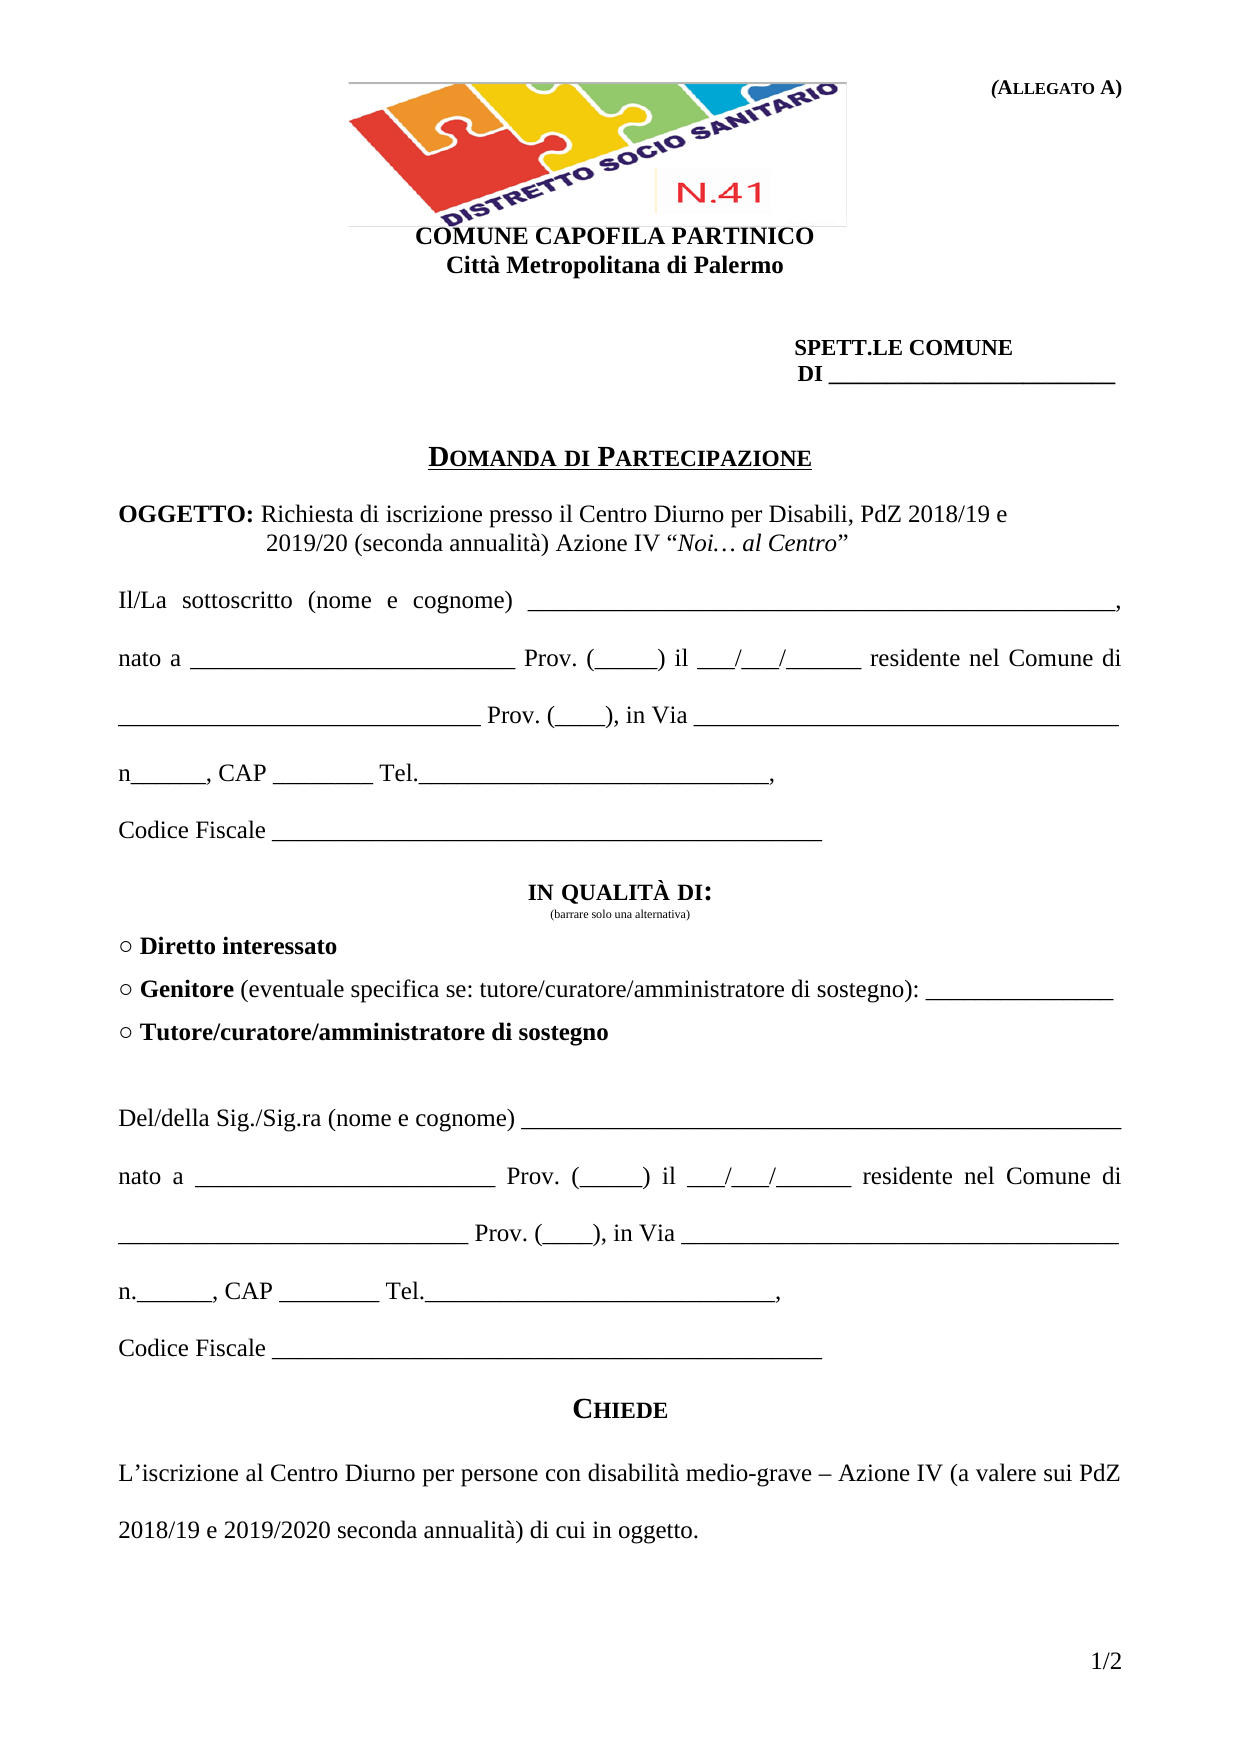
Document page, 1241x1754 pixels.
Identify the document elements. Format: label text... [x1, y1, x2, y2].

text ○ Diretto interessato [118, 931, 1122, 959]
text Del/della Sig./Sig.ra (nome e cognome) ________________________________________________ [118, 1103, 1122, 1132]
text L’iscrizione al Centro Diurno per persone con disabilità medio-grave – Azione IV (a valere sui PdZ 2018/19 e 2019/2020 seconda annualità) di cui in oggetto. [118, 1458, 1122, 1544]
text Chiede [118, 1391, 1122, 1424]
text nato a ________________________ Prov. (_____) il ___/___/______ residente nel Comune di ____________________________ Prov. (____), in Via ___________________________________ [118, 1161, 1122, 1247]
text SPETT.LE COMUNE [783, 334, 1122, 360]
text 2019/20 (seconda annualità) Azione IV “Noi… al Centro” [266, 528, 1122, 557]
text ○ Tutore/curatore/amministratore di sostegno [118, 1017, 1122, 1046]
text Codice Fiscale ____________________________________________ [118, 816, 1122, 844]
text n.______, CAP ________ Tel.____________________________, [118, 1276, 1122, 1304]
text ○ Genitore (eventuale specifica se: tutore/curatore/amministratore di sostegno): _______________ [118, 974, 1122, 1003]
text OGGETTO: Richiesta di iscrizione presso il Centro Diurno per Disabili, PdZ 2018/19 e [118, 499, 1122, 528]
text Codice Fiscale ____________________________________________ [118, 1333, 1122, 1362]
text n______, CAP ________ Tel.____________________________, [118, 758, 1122, 787]
text DI _________________________ [797, 360, 1122, 387]
text (barrare solo una alternativa) [118, 907, 1122, 931]
text in qualità di: [118, 873, 1122, 907]
text Il/La sottoscritto (nome e cognome) _______________________________________________, nato a __________________________ Prov. (_____) il ___/___/______ residente nel Comune di _____________________________ Prov. (____), in Via __________________________________ [118, 586, 1122, 729]
text Domanda di Partecipazione [118, 439, 1122, 473]
picture [348, 82, 847, 227]
